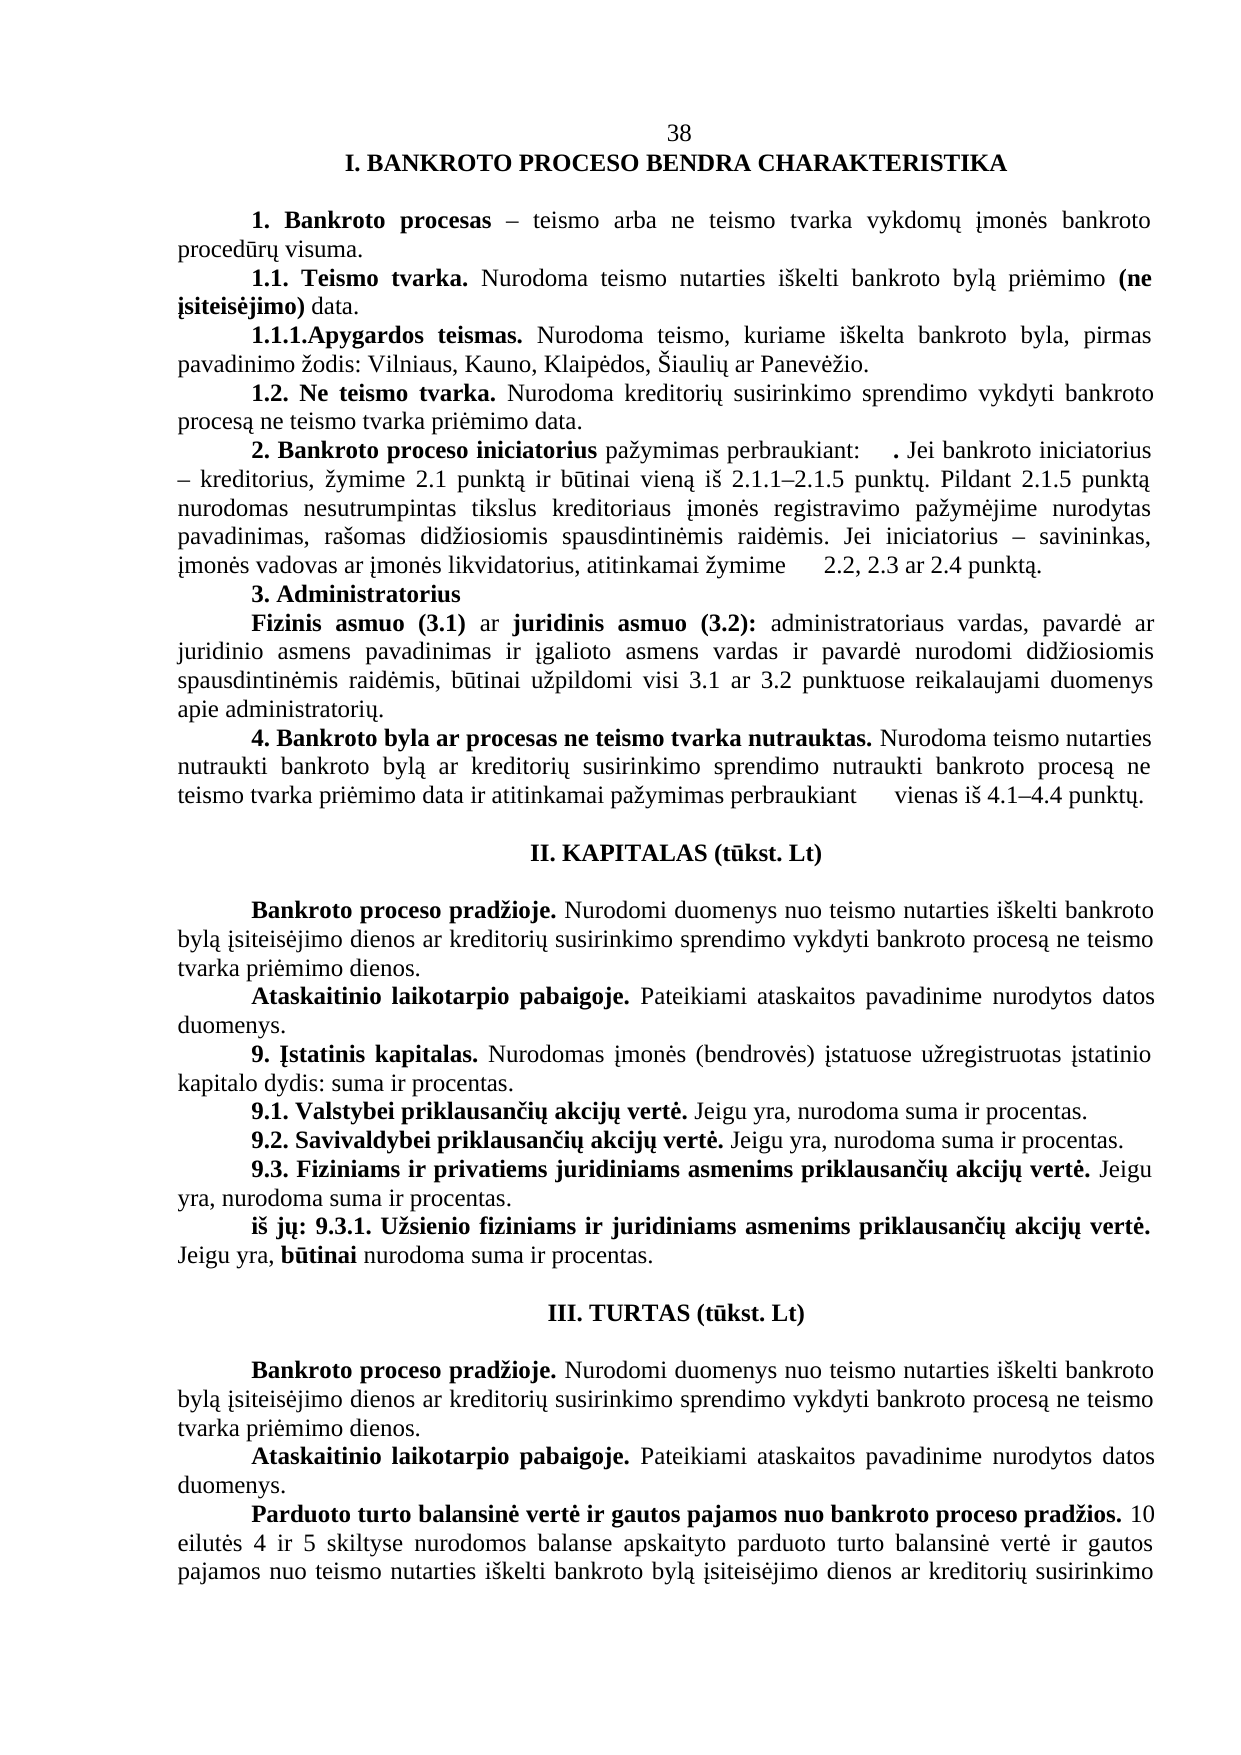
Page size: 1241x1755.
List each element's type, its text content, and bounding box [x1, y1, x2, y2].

text I. BANKROTO PROCESO BENDRA CHARAKTERISTIKA [177, 148, 1181, 176]
text Bankroto proceso pradžioje. Nurodomi duomenys nuo teismo nutarties iškelti bankroto bylą įsiteisėjimo dienos ar kreditorių susirinkimo sprendimo vykdyti bankroto procesą ne teismo tvarka priėmimo dienos. [177, 895, 1155, 981]
text Parduoto turto balansinė vertė ir gautos pajamos nuo bankroto proceso pradžios. 10 eilutės 4 ir 5 skiltyse nurodomos balanse apskaityto parduoto turto balansinė vertė ir gautos pajamos nuo teismo nutarties iškelti bankroto bylą įsiteisėjimo dienos ar kreditorių susirinkimo [177, 1499, 1155, 1585]
text 2. Bankroto proceso iniciatorius pažymimas perbraukiant: . Jei bankroto iniciatorius – kreditorius, žymime 2.1 punktą ir būtinai vieną iš 2.1.1–2.1.5 punktų. Pildant 2.1.5 punktą nurodomas nesutrumpintas tikslus kreditoriaus įmonės registravimo pažymėjime nurodytas pavadinimas, rašomas didžiosiomis spausdintinėmis raidėmis. Jei iniciatorius – savininkas, įmonės vadovas ar įmonės likvidatorius, atitinkamai žymime  2.2, 2.3 ar 2.4 punktą. [177, 435, 1152, 579]
text 4. Bankroto byla ar procesas ne teismo tvarka nutrauktas. Nurodoma teismo nutarties nutraukti bankroto bylą ar kreditorių susirinkimo sprendimo nutraukti bankroto procesą ne teismo tvarka priėmimo data ir atitinkamai pažymimas perbraukiant  vienas iš 4.1–4.4 punktų. [177, 723, 1152, 809]
text 1.1. Teismo tvarka. Nurodoma teismo nutarties iškelti bankroto bylą priėmimo (ne įsiteisėjimo) data. [177, 263, 1152, 320]
text 9. Įstatinis kapitalas. Nurodomas įmonės (bendrovės) įstatuose užregistruotas įstatinio kapitalo dydis: suma ir procentas. [177, 1039, 1152, 1096]
text Ataskaitinio laikotarpio pabaigoje. Pateikiami ataskaitos pavadinime nurodytos datos duomenys. [177, 1441, 1155, 1499]
text 9.3. Fiziniams ir privatiems juridiniams asmenims priklausančių akcijų vertė. Jeigu yra, nurodoma suma ir procentas. [177, 1154, 1152, 1211]
text 1. Bankroto procesas – teismo arba ne teismo tvarka vykdomų įmonės bankroto procedūrų visuma. [177, 205, 1152, 263]
text III. TURTAS (tūkst. Lt) [177, 1298, 1181, 1326]
text Ataskaitinio laikotarpio pabaigoje. Pateikiami ataskaitos pavadinime nurodytos datos duomenys. [177, 981, 1155, 1039]
text 9.2. Savivaldybei priklausančių akcijų vertė. Jeigu yra, nurodoma suma ir procentas. [177, 1125, 1152, 1154]
text iš jų: 9.3.1. Užsienio fiziniams ir juridiniams asmenims priklausančių akcijų vertė. Jeigu yra, būtinai nurodoma suma ir procentas. [177, 1211, 1152, 1269]
text 1.2. Ne teismo tvarka. Nurodoma kreditorių susirinkimo sprendimo vykdyti bankroto procesą ne teismo tvarka priėmimo data. [177, 378, 1155, 435]
text 9.1. Valstybei priklausančių akcijų vertė. Jeigu yra, nurodoma suma ir procentas. [177, 1096, 1152, 1125]
text II. KAPITALAS (tūkst. Lt) [177, 838, 1181, 866]
text Bankroto proceso pradžioje. Nurodomi duomenys nuo teismo nutarties iškelti bankroto bylą įsiteisėjimo dienos ar kreditorių susirinkimo sprendimo vykdyti bankroto procesą ne teismo tvarka priėmimo dienos. [177, 1355, 1155, 1441]
text 3. Administratorius [177, 579, 1167, 608]
text 1.1.1.Apygardos teismas. Nurodoma teismo, kuriame iškelta bankroto byla, pirmas pavadinimo žodis: Vilniaus, Kauno, Klaipėdos, Šiaulių ar Panevėžio. [177, 320, 1152, 378]
text Fizinis asmuo (3.1) ar juridinis asmuo (3.2): administratoriaus vardas, pavardė ar juridinio asmens pavadinimas ir įgalioto asmens vardas ir pavardė nurodomi didžiosiomis spausdintinėmis raidėmis, būtinai užpildomi visi 3.1 ar 3.2 punktuose reikalaujami duomenys apie administratorių. [177, 608, 1155, 723]
